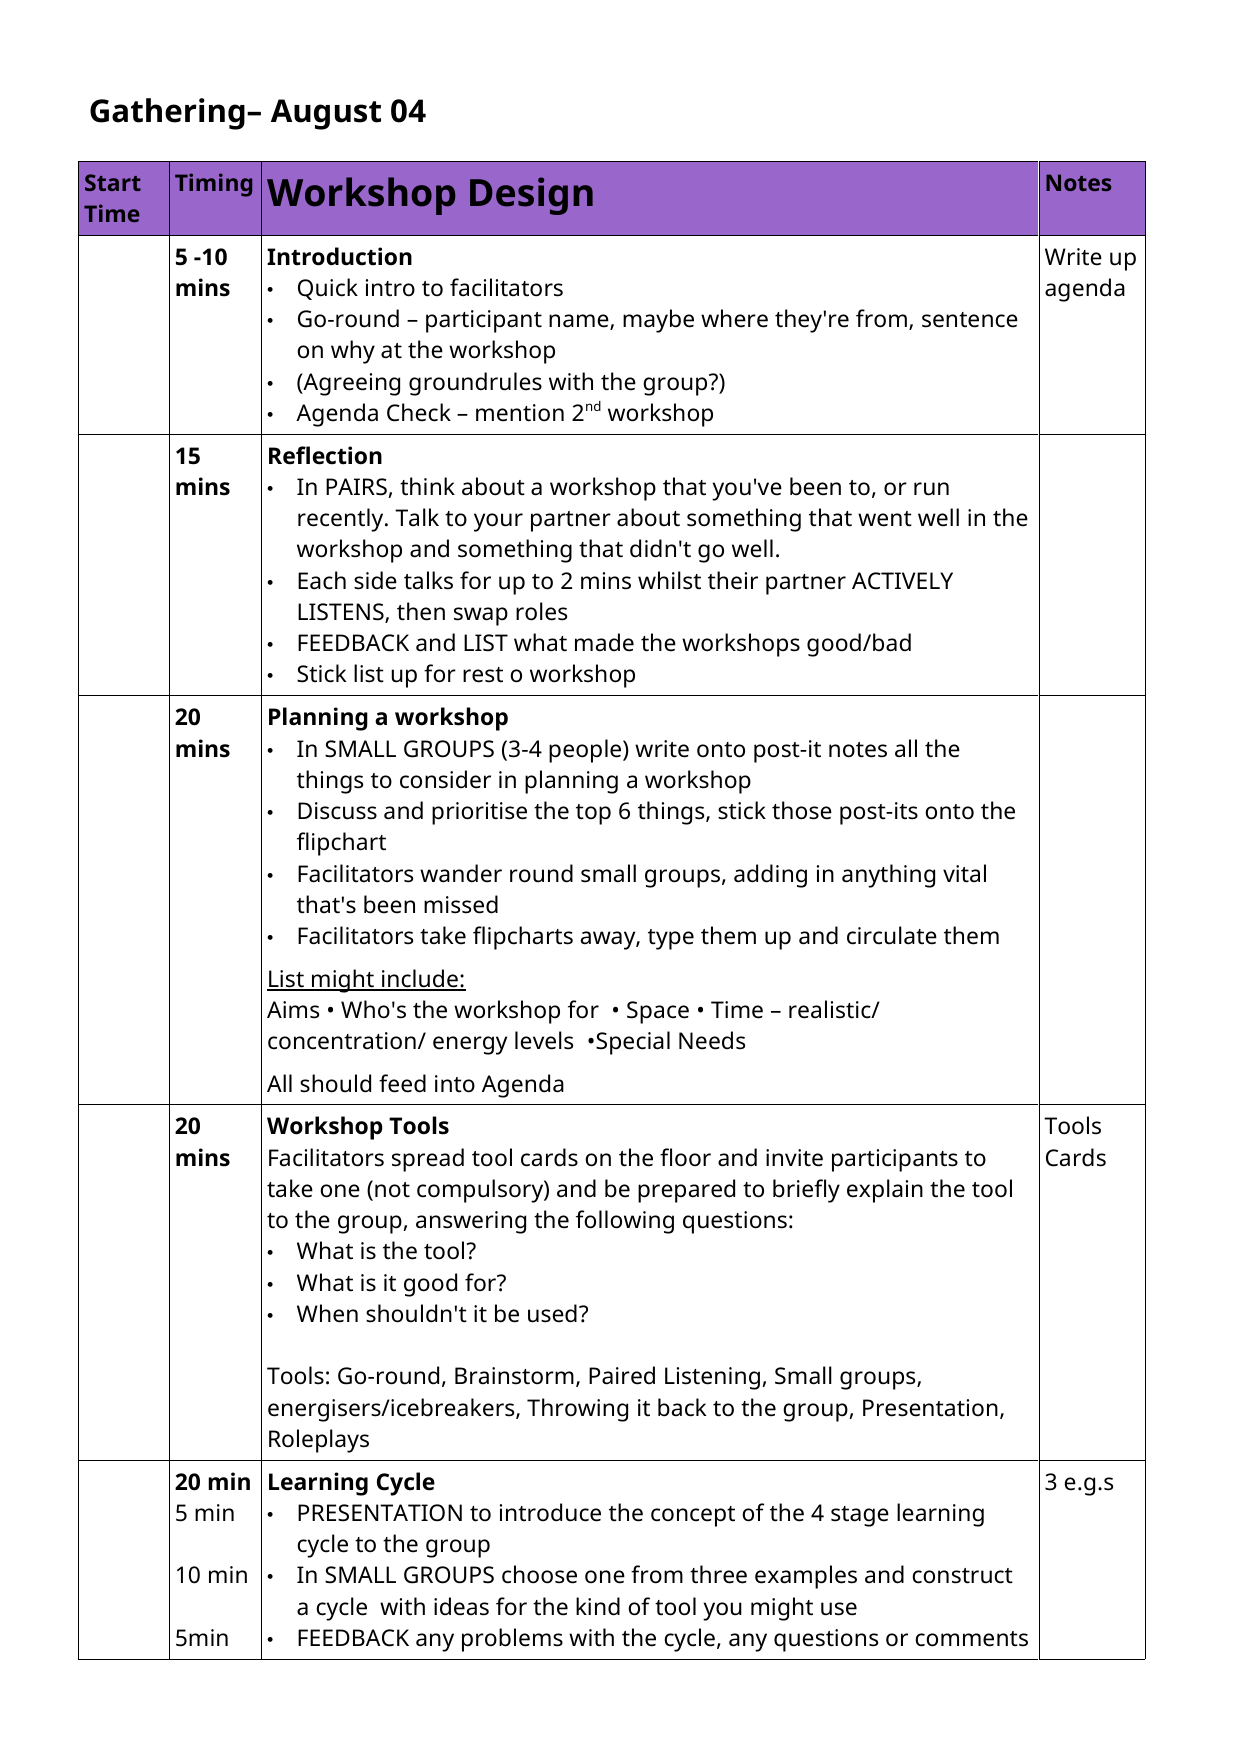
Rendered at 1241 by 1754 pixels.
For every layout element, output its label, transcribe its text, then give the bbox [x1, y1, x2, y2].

table_cell [79, 696, 169, 1104]
table_cell [79, 1105, 169, 1460]
table_cell 15 mins [170, 435, 261, 695]
table_header Timing [170, 162, 261, 235]
table_cell [79, 435, 169, 695]
table_header Notes [1040, 162, 1145, 235]
table_cell 5 -10 mins [170, 236, 261, 434]
table_cell Write up agenda [1040, 236, 1145, 434]
table_cell Introduction Quick intro to facilitators Go-round – participant name, maybe where they're from, sentence on why at the workshop (Agreeing groundrules with the group?) Agenda Check – mention 2nd workshop [262, 236, 1038, 434]
table_cell Learning Cycle PRESENTATION to introduce the concept of the 4 stage learning cycle to the group In SMALL GROUPS choose one from three examples and construct a cycle with ideas for the kind of tool you might use FEEDBACK any problems with the cycle, any questions or comments [262, 1461, 1038, 1659]
table_cell [79, 236, 169, 434]
table_cell 3 e.g.s [1040, 1461, 1145, 1659]
table_cell [1040, 435, 1145, 695]
table_header Workshop Design [262, 162, 1038, 235]
table_cell Tools Cards [1040, 1105, 1145, 1460]
table_cell 20 mins [170, 696, 261, 1104]
table_header Start Time [79, 162, 169, 235]
table_cell Workshop Tools Facilitators spread tool cards on the floor and invite participants to take one (not compulsory) and be prepared to briefly explain the tool to the group, answering the following questions: What is the tool? What is it good for? When shouldn't it be used? Tools: Go-round, Brainstorm, Paired Listening, Small groups, energisers/icebreakers, Throwing it back to the group, Presentation, Roleplays [262, 1105, 1038, 1460]
table_cell 20 min 5 min 10 min 5min [170, 1461, 261, 1659]
table_cell Planning a workshop In SMALL GROUPS (3-4 people) write onto post-it notes all the things to consider in planning a workshop Discuss and prioritise the top 6 things, stick those post-its onto the flipchart Facilitators wander round small groups, adding in anything vital that's been missed Facilitators take flipcharts away, type them up and circulate them List might include: Aims • Who's the workshop for • Space • Time – realistic/ concentration/ energy levels •Special Needs All should feed into Agenda [262, 696, 1038, 1104]
table_cell [79, 1461, 169, 1659]
table_cell [1040, 696, 1145, 1104]
table_cell Reflection In PAIRS, think about a workshop that you've been to, or run recently. Talk to your partner about something that went well in the workshop and something that didn't go well. Each side talks for up to 2 mins whilst their partner ACTIVELY LISTENS, then swap roles FEEDBACK and LIST what made the workshops good/bad Stick list up for rest o workshop [262, 435, 1038, 695]
table_cell 20 mins [170, 1105, 261, 1460]
